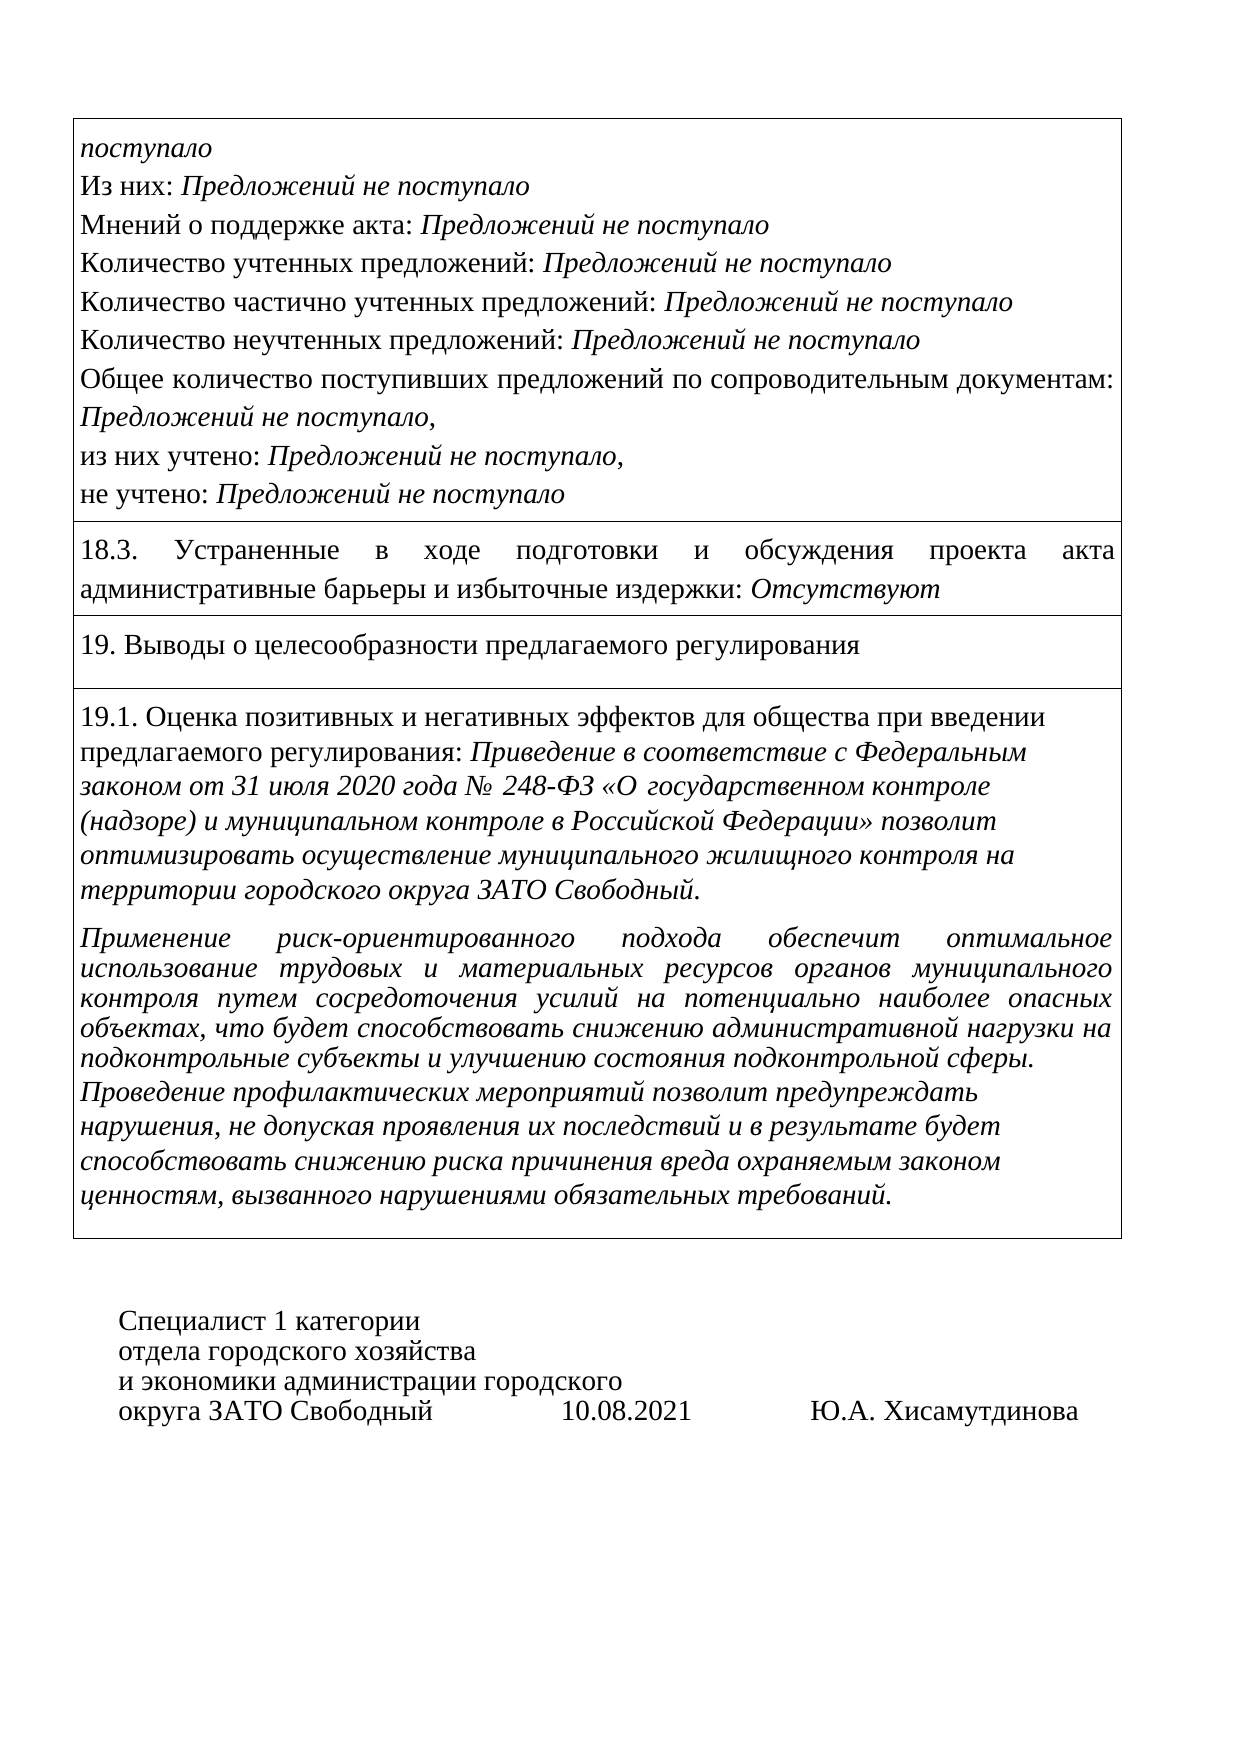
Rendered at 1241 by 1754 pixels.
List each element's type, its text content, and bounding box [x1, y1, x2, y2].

table_cell 18.3. Устраненные в ходе подготовки и обсуждения проекта акта административные барьеры и избыточные издержки: Отсутствуют [74, 522, 1121, 615]
table_cell поступало Из них: Предложений не поступало Мнений о поддержке акта: Предложений не поступало Количество учтенных предложений: Предложений не поступало Количество частично учтенных предложений: Предложений не поступало Количество неучтенных предложений: Предложений не поступало Общее количество поступивших предложений по сопроводительным документам: Предложений не поступало, из них учтено: Предложений не поступало, не учтено: Предложений не поступало [74, 119, 1121, 521]
text и экономики администрации городского [118, 1366, 1122, 1397]
table_cell 19.1. Оценка позитивных и негативных эффектов для общества при введении предлагаемого регулирования: Приведение в соответствие с Федеральным законом от 31 июля 2020 года № 248-ФЗ «О государственном контроле (надзоре) и муниципальном контроле в Российской Федерации» позволит оптимизировать осуществление муниципального жилищного контроля на территории городского округа ЗАТО Свободный. Применение риск-ориентированного подхода обеспечит оптимальное использование трудовых и материальных ресурсов органов муниципального контроля путем сосредоточения усилий на потенциально наиболее опасных объектах, что будет способствовать снижению административной нагрузки на подконтрольные субъекты и улучшению состояния подконтрольной сферы. Проведение профилактических мероприятий позволит предупреждать нарушения, не допуская проявления их последствий и в результате будет способствовать снижению риска причинения вреда охраняемым законом ценностям, вызванного нарушениями обязательных требований. [74, 689, 1121, 1238]
text отдела городского хозяйства [118, 1336, 1122, 1366]
table_cell 19. Выводы о целесообразности предлагаемого регулирования [74, 616, 1121, 688]
text округа ЗАТО Свободный 10.08.2021 Ю.А. Хисамутдинова [118, 1397, 1122, 1427]
text Специалист 1 категории [118, 1306, 1122, 1336]
